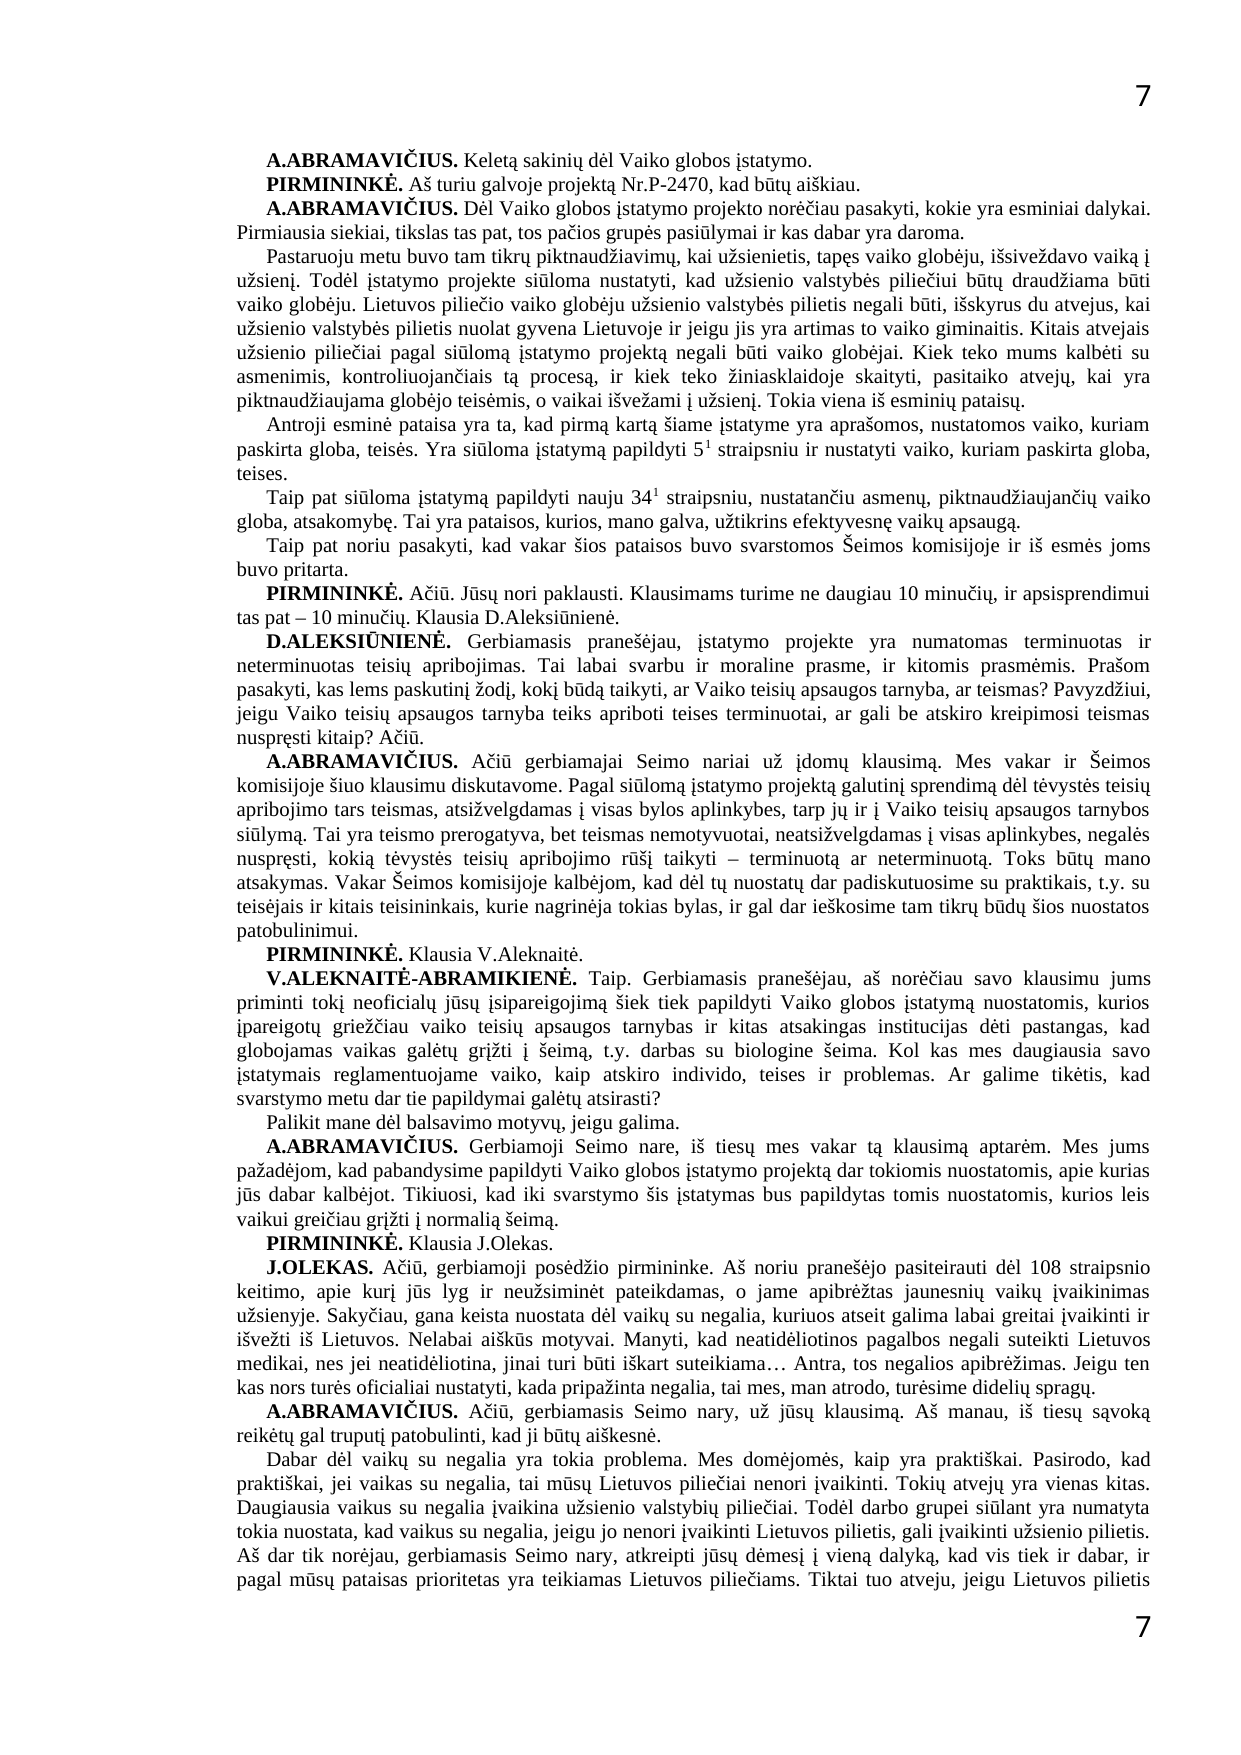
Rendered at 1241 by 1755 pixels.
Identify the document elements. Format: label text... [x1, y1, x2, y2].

text V.ALEKNAITĖ-ABRAMIKIENĖ. Taip. Gerbiamasis pranešėjau, aš norėčiau savo klausimu jums priminti tokį neoficialų jūsų įsipareigojimą šiek tiek papildyti Vaiko globos įstatymą nuostatomis, kurios įpareigotų griežčiau vaiko teisių apsaugos tarnybas ir kitas atsakingas institucijas dėti pastangas, kad globojamas vaikas galėtų grįžti į šeimą, t.y. darbas su biologine šeima. Kol kas mes daugiausia savo įstatymais reglamentuojame vaiko, kaip atskiro individo, teises ir problemas. Ar galime tikėtis, kad svarstymo metu dar tie papildymai galėtų atsirasti? [236, 966, 1152, 1110]
text Taip pat siūloma įstatymą papildyti nauju 341 straipsniu, nustatančiu asmenų, piktnaudžiaujančių vaiko globa, atsakomybę. Tai yra pataisos, kurios, mano galva, užtikrins efektyvesnę vaikų apsaugą. [236, 484, 1152, 533]
text PIRMININKĖ. Ačiū. Jūsų nori paklausti. Klausimams turime ne daugiau 10 minučių, ir apsisprendimui tas pat – 10 minučių. Klausia D.Aleksiūnienė. [236, 581, 1152, 629]
text Taip pat noriu pasakyti, kad vakar šios pataisos buvo svarstomos Šeimos komisijoje ir iš esmės joms buvo pritarta. [236, 533, 1152, 581]
text PIRMININKĖ. Aš turiu galvoje projektą Nr.P-2470, kad būtų aiškiau. [236, 172, 1152, 196]
text Dabar dėl vaikų su negalia yra tokia problema. Mes domėjomės, kaip yra praktiškai. Pasirodo, kad praktiškai, jei vaikas su negalia, tai mūsų Lietuvos piliečiai nenori įvaikinti. Tokių atvejų yra vienas kitas. Daugiausia vaikus su negalia įvaikina užsienio valstybių piliečiai. Todėl darbo grupei siūlant yra numatyta tokia nuostata, kad vaikus su negalia, jeigu jo nenori įvaikinti Lietuvos pilietis, gali įvaikinti užsienio pilietis. Aš dar tik norėjau, gerbiamasis Seimo nary, atkreipti jūsų dėmesį į vieną dalyką, kad vis tiek ir dabar, ir pagal mūsų pataisas prioritetas yra teikiamas Lietuvos piliečiams. Tiktai tuo atveju, jeigu Lietuvos pilietis [236, 1447, 1152, 1591]
text Antroji esminė pataisa yra ta, kad pirmą kartą šiame įstatyme yra aprašomos, nustatomos vaiko, kuriam paskirta globa, teisės. Yra siūloma įstatymą papildyti 51 straipsniu ir nustatyti vaiko, kuriam paskirta globa, teises. [236, 412, 1152, 484]
text PIRMININKĖ. Klausia J.Olekas. [236, 1231, 1152, 1254]
text A.ABRAMAVIČIUS. Dėl Vaiko globos įstatymo projekto norėčiau pasakyti, kokie yra esminiai dalykai. Pirmiausia siekiai, tikslas tas pat, tos pačios grupės pasiūlymai ir kas dabar yra daroma. [236, 196, 1152, 244]
text J.OLEKAS. Ačiū, gerbiamoji posėdžio pirmininke. Aš noriu pranešėjo pasiteirauti dėl 108 straipsnio keitimo, apie kurį jūs lyg ir neužsiminėt pateikdamas, o jame apibrėžtas jaunesnių vaikų įvaikinimas užsienyje. Sakyčiau, gana keista nuostata dėl vaikų su negalia, kuriuos atseit galima labai greitai įvaikinti ir išvežti iš Lietuvos. Nelabai aiškūs motyvai. Manyti, kad neatidėliotinos pagalbos negali suteikti Lietuvos medikai, nes jei neatidėliotina, jinai turi būti iškart suteikiama… Antra, tos negalios apibrėžimas. Jeigu ten kas nors turės oficialiai nustatyti, kada pripažinta negalia, tai mes, man atrodo, turėsime didelių spragų. [236, 1254, 1152, 1399]
text A.ABRAMAVIČIUS. Gerbiamoji Seimo nare, iš tiesų mes vakar tą klausimą aptarėm. Mes jums pažadėjom, kad pabandysime papildyti Vaiko globos įstatymo projektą dar tokiomis nuostatomis, apie kurias jūs dabar kalbėjot. Tikiuosi, kad iki svarstymo šis įstatymas bus papildytas tomis nuostatomis, kurios leis vaikui greičiau grįžti į normalią šeimą. [236, 1134, 1152, 1231]
text A.ABRAMAVIČIUS. Keletą sakinių dėl Vaiko globos įstatymo. [236, 148, 1152, 172]
text Pastaruoju metu buvo tam tikrų piktnaudžiavimų, kai užsienietis, tapęs vaiko globėju, išsiveždavo vaiką į užsienį. Todėl įstatymo projekte siūloma nustatyti, kad užsienio valstybės piliečiui būtų draudžiama būti vaiko globėju. Lietuvos piliečio vaiko globėju užsienio valstybės pilietis negali būti, išskyrus du atvejus, kai užsienio valstybės pilietis nuolat gyvena Lietuvoje ir jeigu jis yra artimas to vaiko giminaitis. Kitais atvejais užsienio piliečiai pagal siūlomą įstatymo projektą negali būti vaiko globėjai. Kiek teko mums kalbėti su asmenimis, kontroliuojančiais tą procesą, ir kiek teko žiniasklaidoje skaityti, pasitaiko atvejų, kai yra piktnaudžiaujama globėjo teisėmis, o vaikai išvežami į užsienį. Tokia viena iš esminių pataisų. [236, 244, 1152, 412]
text D.ALEKSIŪNIENĖ. Gerbiamasis pranešėjau, įstatymo projekte yra numatomas terminuotas ir neterminuotas teisių apribojimas. Tai labai svarbu ir moraline prasme, ir kitomis prasmėmis. Prašom pasakyti, kas lems paskutinį žodį, kokį būdą taikyti, ar Vaiko teisių apsaugos tarnyba, ar teismas? Pavyzdžiui, jeigu Vaiko teisių apsaugos tarnyba teiks apriboti teises terminuotai, ar gali be atskiro kreipimosi teismas nuspręsti kitaip? Ačiū. [236, 629, 1152, 749]
text A.ABRAMAVIČIUS. Ačiū, gerbiamasis Seimo nary, už jūsų klausimą. Aš manau, iš tiesų sąvoką reikėtų gal truputį patobulinti, kad ji būtų aiškesnė. [236, 1399, 1152, 1447]
text PIRMININKĖ. Klausia V.Aleknaitė. [236, 942, 1152, 966]
text A.ABRAMAVIČIUS. Ačiū gerbiamajai Seimo nariai už įdomų klausimą. Mes vakar ir Šeimos komisijoje šiuo klausimu diskutavome. Pagal siūlomą įstatymo projektą galutinį sprendimą dėl tėvystės teisių apribojimo tars teismas, atsižvelgdamas į visas bylos aplinkybes, tarp jų ir į Vaiko teisių apsaugos tarnybos siūlymą. Tai yra teismo prerogatyva, bet teismas nemotyvuotai, neatsižvelgdamas į visas aplinkybes, negalės nuspręsti, kokią tėvystės teisių apribojimo rūšį taikyti – terminuotą ar neterminuotą. Toks būtų mano atsakymas. Vakar Šeimos komisijoje kalbėjom, kad dėl tų nuostatų dar padiskutuosime su praktikais, t.y. su teisėjais ir kitais teisininkais, kurie nagrinėja tokias bylas, ir gal dar ieškosime tam tikrų būdų šios nuostatos patobulinimui. [236, 749, 1152, 942]
text Palikit mane dėl balsavimo motyvų, jeigu galima. [236, 1110, 1152, 1134]
